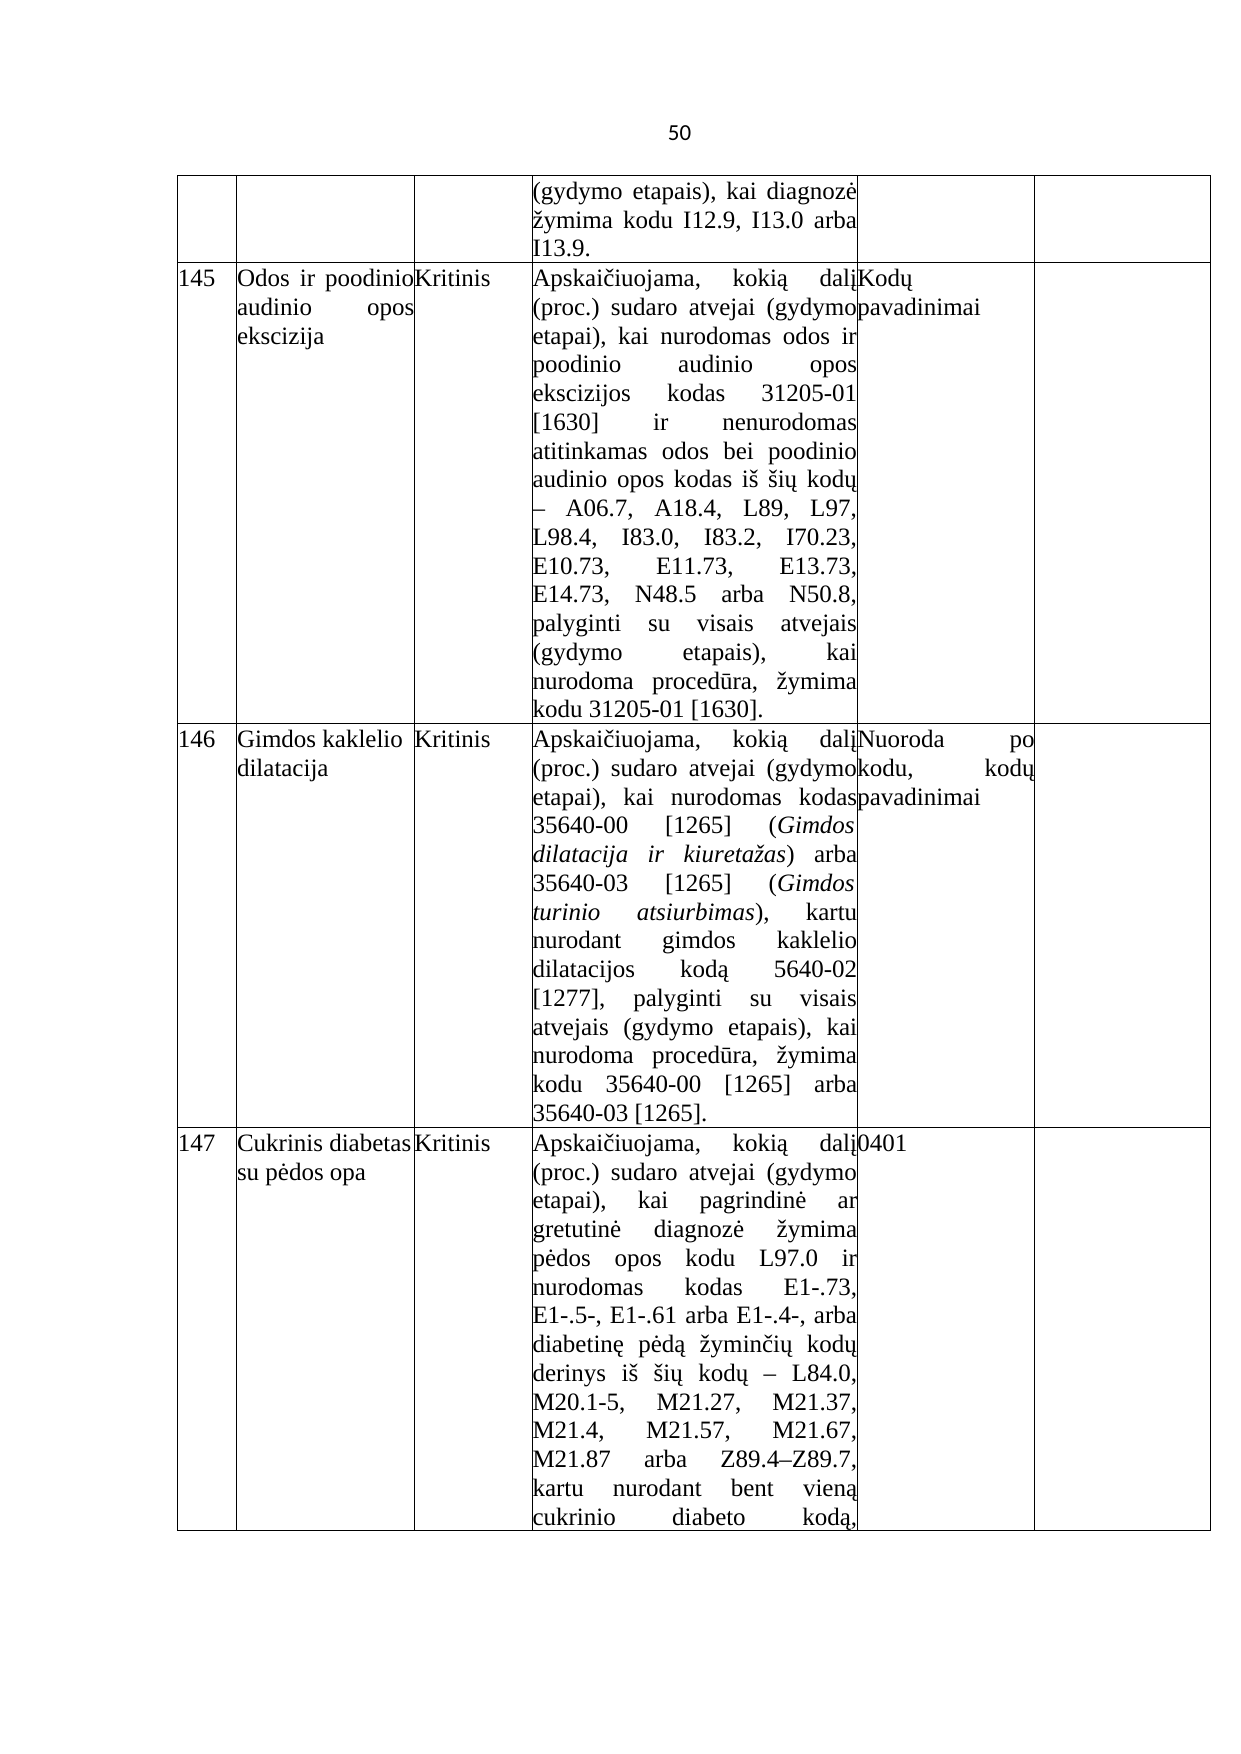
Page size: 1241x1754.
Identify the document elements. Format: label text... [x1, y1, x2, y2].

table_cell [178, 176, 236, 262]
table_cell Kritinis [415, 724, 532, 1127]
table_cell Gimdos kaklelio dilatacija [237, 724, 414, 1127]
table_cell Apskaičiuojama, kokią dalį (proc.) sudaro atvejai (gydymo etapai), kai nurodomas kodas 35640-00 [1265] (Gimdos dilatacija ir kiuretažas) arba 35640-03 [1265] (Gimdos turinio atsiurbimas), kartu nurodant gimdos kaklelio dilatacijos kodą 5640-02 [1277], palyginti su visais atvejais (gydymo etapais), kai nurodoma procedūra, žymima kodu 35640-00 [1265] arba 35640-03 [1265]. [533, 724, 857, 1127]
table_cell [858, 176, 1034, 262]
table_cell 146 [178, 724, 236, 1127]
table_cell Apskaičiuojama, kokią dalį (proc.) sudaro atvejai (gydymo etapai), kai nurodomas odos ir poodinio audinio opos ekscizijos kodas 31205-01 [1630] ir nenurodomas atitinkamas odos bei poodinio audinio opos kodas iš šių kodų – A06.7, A18.4, L89, L97, L98.4, I83.0, I83.2, I70.23, E10.73, E11.73, E13.73, E14.73, N48.5 arba N50.8, palyginti su visais atvejais (gydymo etapais), kai nurodoma procedūra, žymima kodu 31205-01 [1630]. [533, 263, 857, 723]
table_cell [1035, 263, 1210, 723]
table_cell Kodų pavadinimai [858, 263, 1034, 723]
table_cell (gydymo etapais), kai diagnozė žymima kodu I12.9, I13.0 arba I13.9. [533, 176, 857, 262]
table_cell [1035, 176, 1210, 262]
table_cell [237, 176, 414, 262]
table_cell Kritinis [415, 263, 532, 723]
table_cell 147 [178, 1128, 236, 1530]
table_cell Apskaičiuojama, kokią dalį (proc.) sudaro atvejai (gydymo etapai), kai pagrindinė ar gretutinė diagnozė žymima pėdos opos kodu L97.0 ir nurodomas kodas E1-.73, E1-.5-, E1-.61 arba E1-.4-, arba diabetinę pėdą žyminčių kodų derinys iš šių kodų – L84.0, M20.1-5, M21.27, M21.37, M21.4, M21.57, M21.67, M21.87 arba Z89.4–Z89.7, kartu nurodant bent vieną cukrinio diabeto kodą, [533, 1128, 857, 1530]
table_cell Cukrinis diabetas su pėdos opa [237, 1128, 414, 1530]
table_cell [415, 176, 532, 262]
table_cell 145 [178, 263, 236, 723]
table_cell Odos ir poodinio audinio opos ekscizija [237, 263, 414, 723]
table_cell 0401 [858, 1128, 1034, 1530]
table_cell [1035, 724, 1210, 1127]
table_cell Kritinis [415, 1128, 532, 1530]
table_cell [1035, 1128, 1210, 1530]
table_cell Nuoroda po kodu, kodų pavadinimai [858, 724, 1034, 1127]
